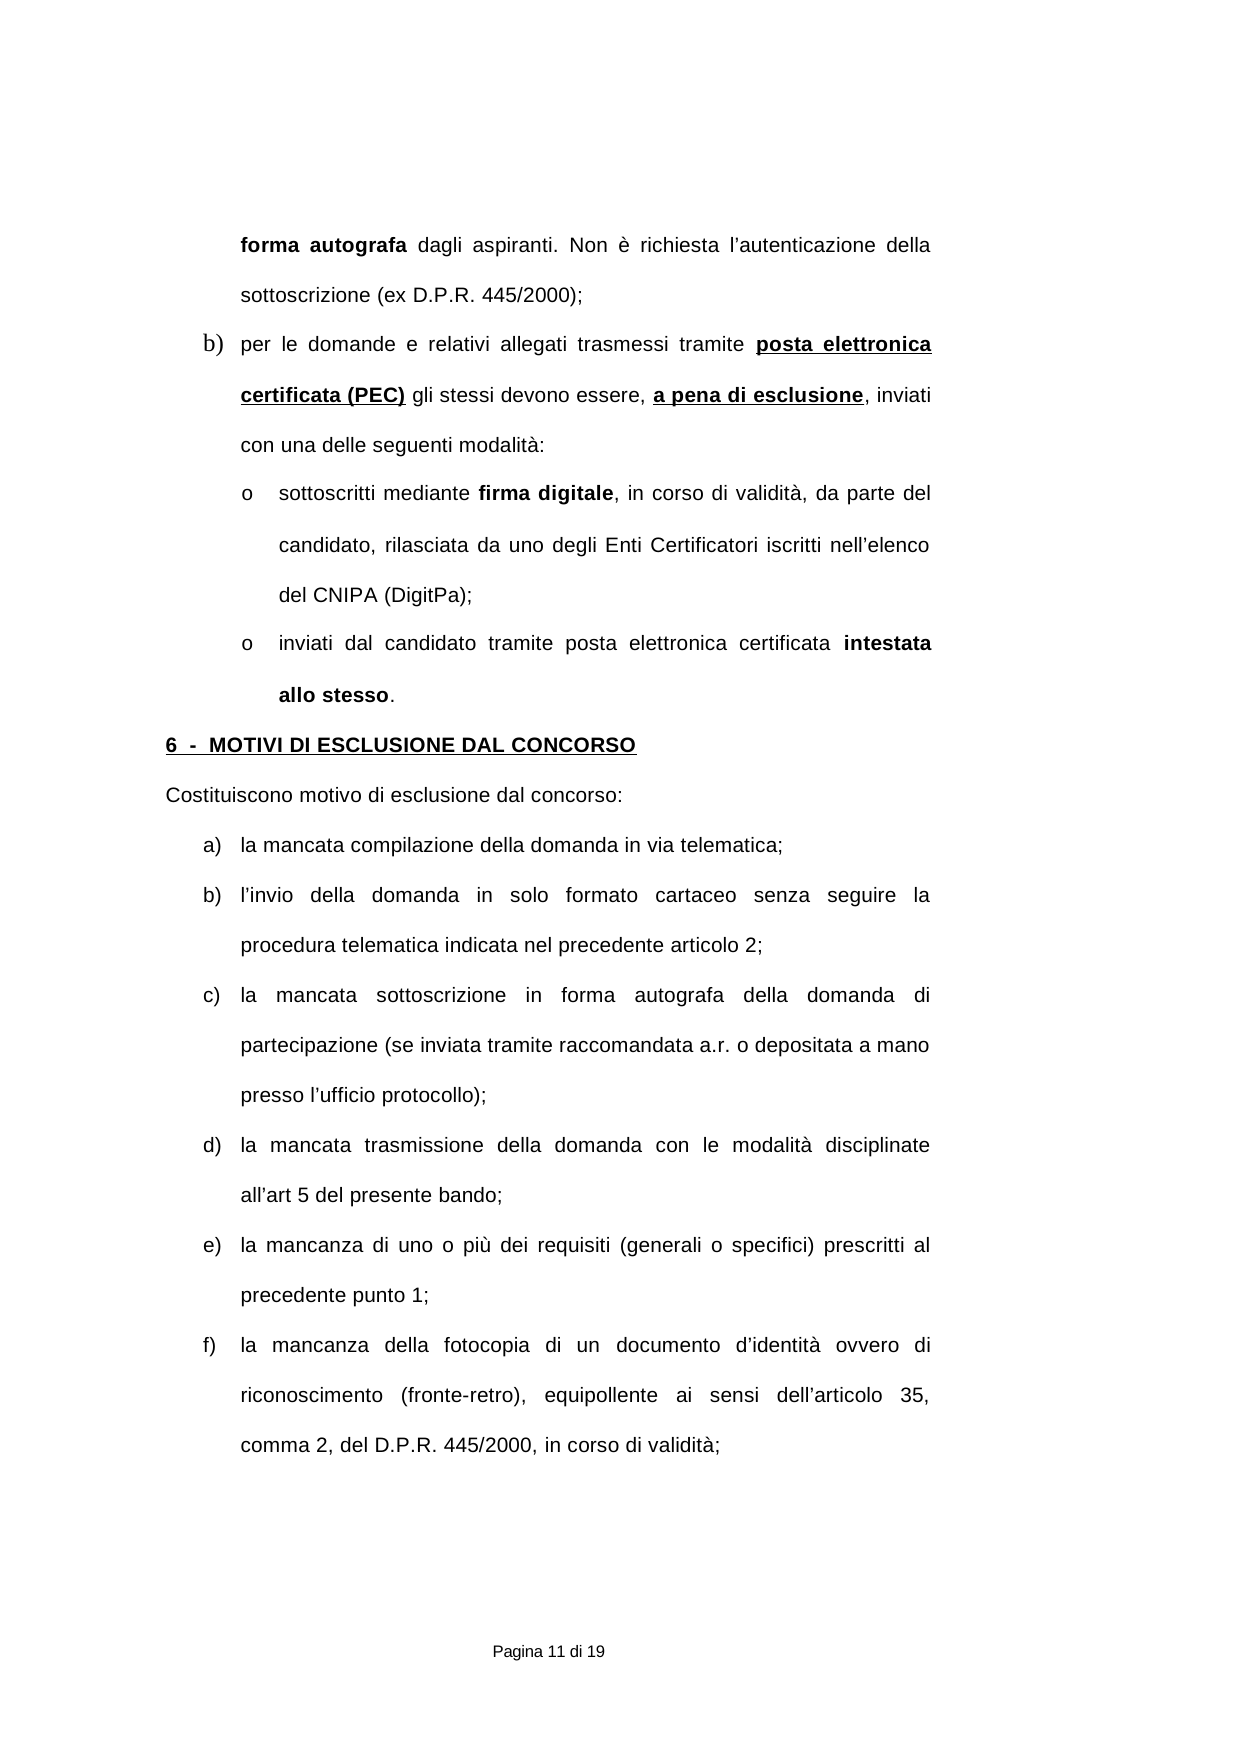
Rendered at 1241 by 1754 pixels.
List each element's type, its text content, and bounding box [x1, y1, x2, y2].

list la mancata sottoscrizione in forma autografa della domanda di partecipazione (se inviata tramite raccomandata a.r. o depositata a mano presso l’ufficio protocollo); [203, 957, 931, 1107]
list forma autografa dagli aspiranti. Non è richiesta l’autenticazione della sottoscrizione (ex D.P.R. 445/2000); [203, 207, 931, 307]
list l’invio della domanda in solo formato cartaceo senza seguire la procedura telematica indicata nel precedente articolo 2; [203, 857, 931, 957]
list la mancanza della fotocopia di un documento d’identità ovvero di riconoscimento (fronte-retro), equipollente ai sensi dell’articolo 35, comma 2, del D.P.R. 445/2000, in corso di validità; [203, 1307, 931, 1457]
list per le domande e relativi allegati trasmessi tramite posta elettronica certificata (PEC) gli stessi devono essere, a pena di esclusione, inviati con una delle seguenti modalità: [203, 307, 931, 457]
text 6 - MOTIVI DI ESCLUSIONE DAL CONCORSO [165, 707, 931, 757]
list inviati dal candidato tramite posta elettronica certificata intestata allo stesso. [241, 607, 931, 707]
list la mancanza di uno o più dei requisiti (generali o specifici) prescritti al precedente punto 1; [203, 1207, 931, 1307]
text Costituiscono motivo di esclusione dal concorso: [165, 757, 931, 807]
list sottoscritti mediante firma digitale, in corso di validità, da parte del candidato, rilasciata da uno degli Enti Certificatori iscritti nell’elenco del CNIPA (DigitPa); [241, 457, 931, 607]
list la mancata compilazione della domanda in via telematica; [203, 807, 931, 857]
list la mancata trasmissione della domanda con le modalità disciplinate all’art 5 del presente bando; [203, 1107, 931, 1207]
